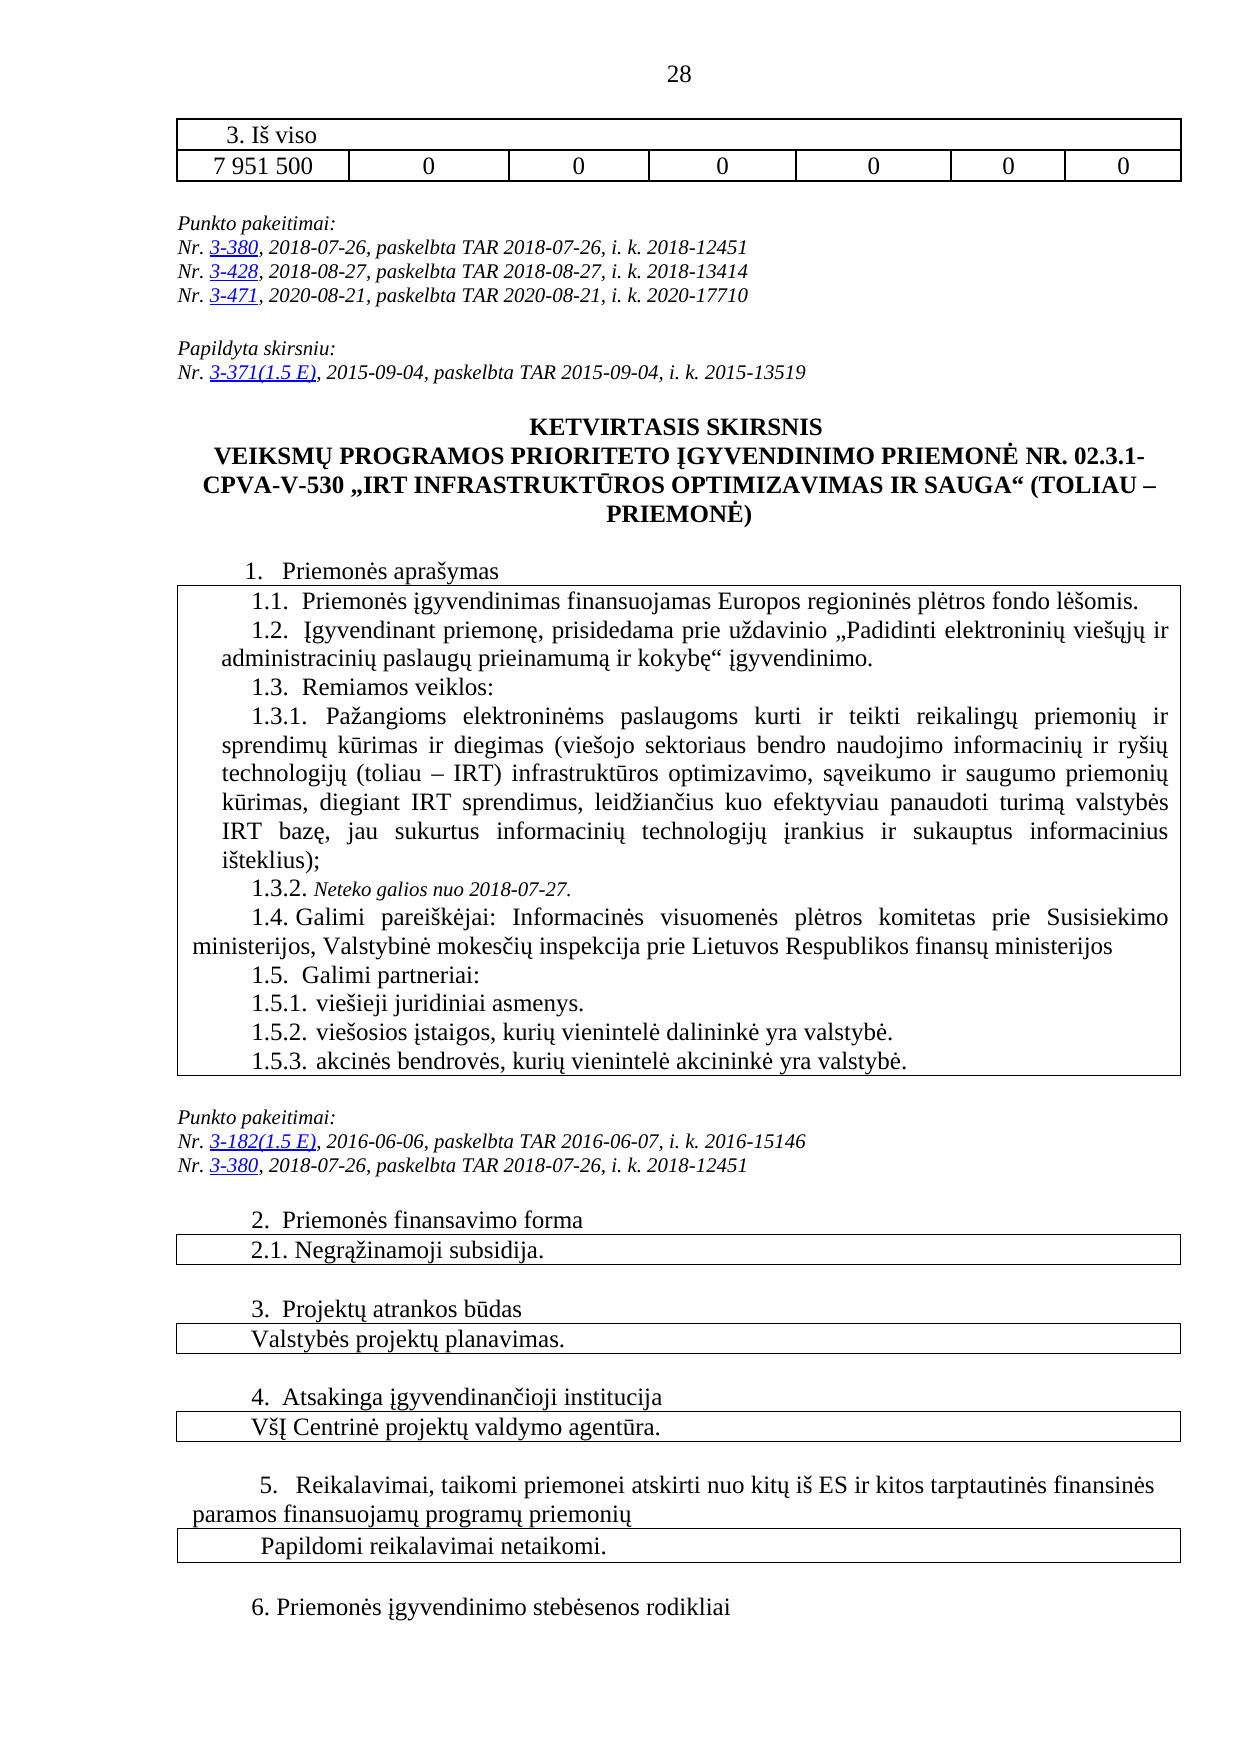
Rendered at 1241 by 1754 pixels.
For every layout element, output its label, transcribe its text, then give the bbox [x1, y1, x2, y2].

text Nr. 3-182(1.5 E), 2016-06-06, paskelbta TAR 2016-06-07, i. k. 2016-15146 [177, 1129, 1181, 1153]
table_header 1.1. Priemonės įgyvendinimas finansuojamas Europos regioninės plėtros fondo lėšomis. [178, 586, 1180, 615]
text Punkto pakeitimai: [177, 1104, 1181, 1129]
text Nr. 3-380, 2018-07-26, paskelbta TAR 2018-07-26, i. k. 2018-12451 [177, 1153, 1181, 1177]
table_cell 3. Iš viso [178, 120, 1180, 149]
text 6. Priemonės įgyvendinimo stebėsenos rodikliai [177, 1592, 1181, 1621]
table_header VšĮ Centrinė projektų valdymo agentūra. [177, 1412, 1180, 1441]
text 3. Projektų atrankos būdas [251, 1294, 1181, 1323]
table_cell 0 [1066, 151, 1180, 180]
text Nr. 3-471, 2020-08-21, paskelbta TAR 2020-08-21, i. k. 2020-17710 [177, 283, 1181, 307]
text 1. Priemonės aprašymas [244, 556, 1181, 585]
text Nr. 3-380, 2018-07-26, paskelbta TAR 2018-07-26, i. k. 2018-12451 [177, 235, 1181, 259]
table_cell 1.5. Galimi partneriai: 1.5.1. viešieji juridiniai asmenys. 1.5.2. viešosios įstaigos, kurių vienintelė dalininkė yra valstybė. 1.5.3. akcinės bendrovės, kurių vienintelė akcininkė yra valstybė. [178, 960, 1180, 1075]
text 5. Reikalavimai, taikomi priemonei atskirti nuo kitų iš ES ir kitos tarptautinės finansinės paramos finansuojamų programų priemonių [192, 1471, 1181, 1528]
table_cell 0 [952, 151, 1064, 180]
table_cell 1.4. Galimi pareiškėjai: Informacinės visuomenės plėtros komitetas prie Susisiekimo ministerijos, Valstybinė mokesčių inspekcija prie Lietuvos Respublikos finansų ministerijos [178, 902, 1180, 960]
table_cell 0 [510, 151, 648, 180]
text Nr. 3-371(1.5 E), 2015-09-04, paskelbta TAR 2015-09-04, i. k. 2015-13519 [177, 360, 1181, 384]
table_header 2.1. Negrąžinamoji subsidija. [177, 1235, 1180, 1264]
table_cell 0 [350, 151, 508, 180]
table_cell 0 [650, 151, 795, 180]
table_cell 7 951 500 [178, 151, 348, 180]
table_cell 1.3. Remiamos veiklos: 1.3.1. Pažangioms elektroninėms paslaugoms kurti ir teikti reikalingų priemonių ir sprendimų kūrimas ir diegimas (viešojo sektoriaus bendro naudojimo informacinių ir ryšių technologijų (toliau – IRT) infrastruktūros optimizavimo, sąveikumo ir saugumo priemonių kūrimas, diegiant IRT sprendimus, leidžiančius kuo efektyviau panaudoti turimą valstybės IRT bazę, jau sukurtus informacinių technologijų įrankius ir sukauptus informacinius išteklius); 1.3.2. Neteko galios nuo 2018-07-27. [178, 672, 1180, 902]
text 2. Priemonės finansavimo forma [251, 1206, 1181, 1234]
text Papildomi reikalavimai netaikomi. [178, 1529, 1180, 1562]
table_cell 0 [797, 151, 950, 180]
text Nr. 3-428, 2018-08-27, paskelbta TAR 2018-08-27, i. k. 2018-13414 [177, 259, 1181, 283]
text Papildyta skirsniu: [177, 336, 1181, 360]
table_cell 1.2. Įgyvendinant priemonę, prisidedama prie uždavinio „Padidinti elektroninių viešųjų ir administracinių paslaugų prieinamumą ir kokybę“ įgyvendinimo. [178, 615, 1180, 672]
text KETVIRTASIS SKIRSNIS [177, 412, 1181, 441]
text 4. Atsakinga įgyvendinančioji institucija [251, 1382, 1181, 1411]
text VEIKSMŲ PROGRAMOS PRIORITETO ĮGYVENDINIMO PRIEMONĖ NR. 02.3.1-CPVA-V-530 „IRT INFRASTRUKTŪROS OPTIMIZAVIMAS IR SAUGA“ (TOLIAU – PRIEMONĖ) [177, 441, 1181, 527]
text Punkto pakeitimai: [177, 211, 1181, 235]
table_header Valstybės projektų planavimas. [177, 1324, 1180, 1352]
